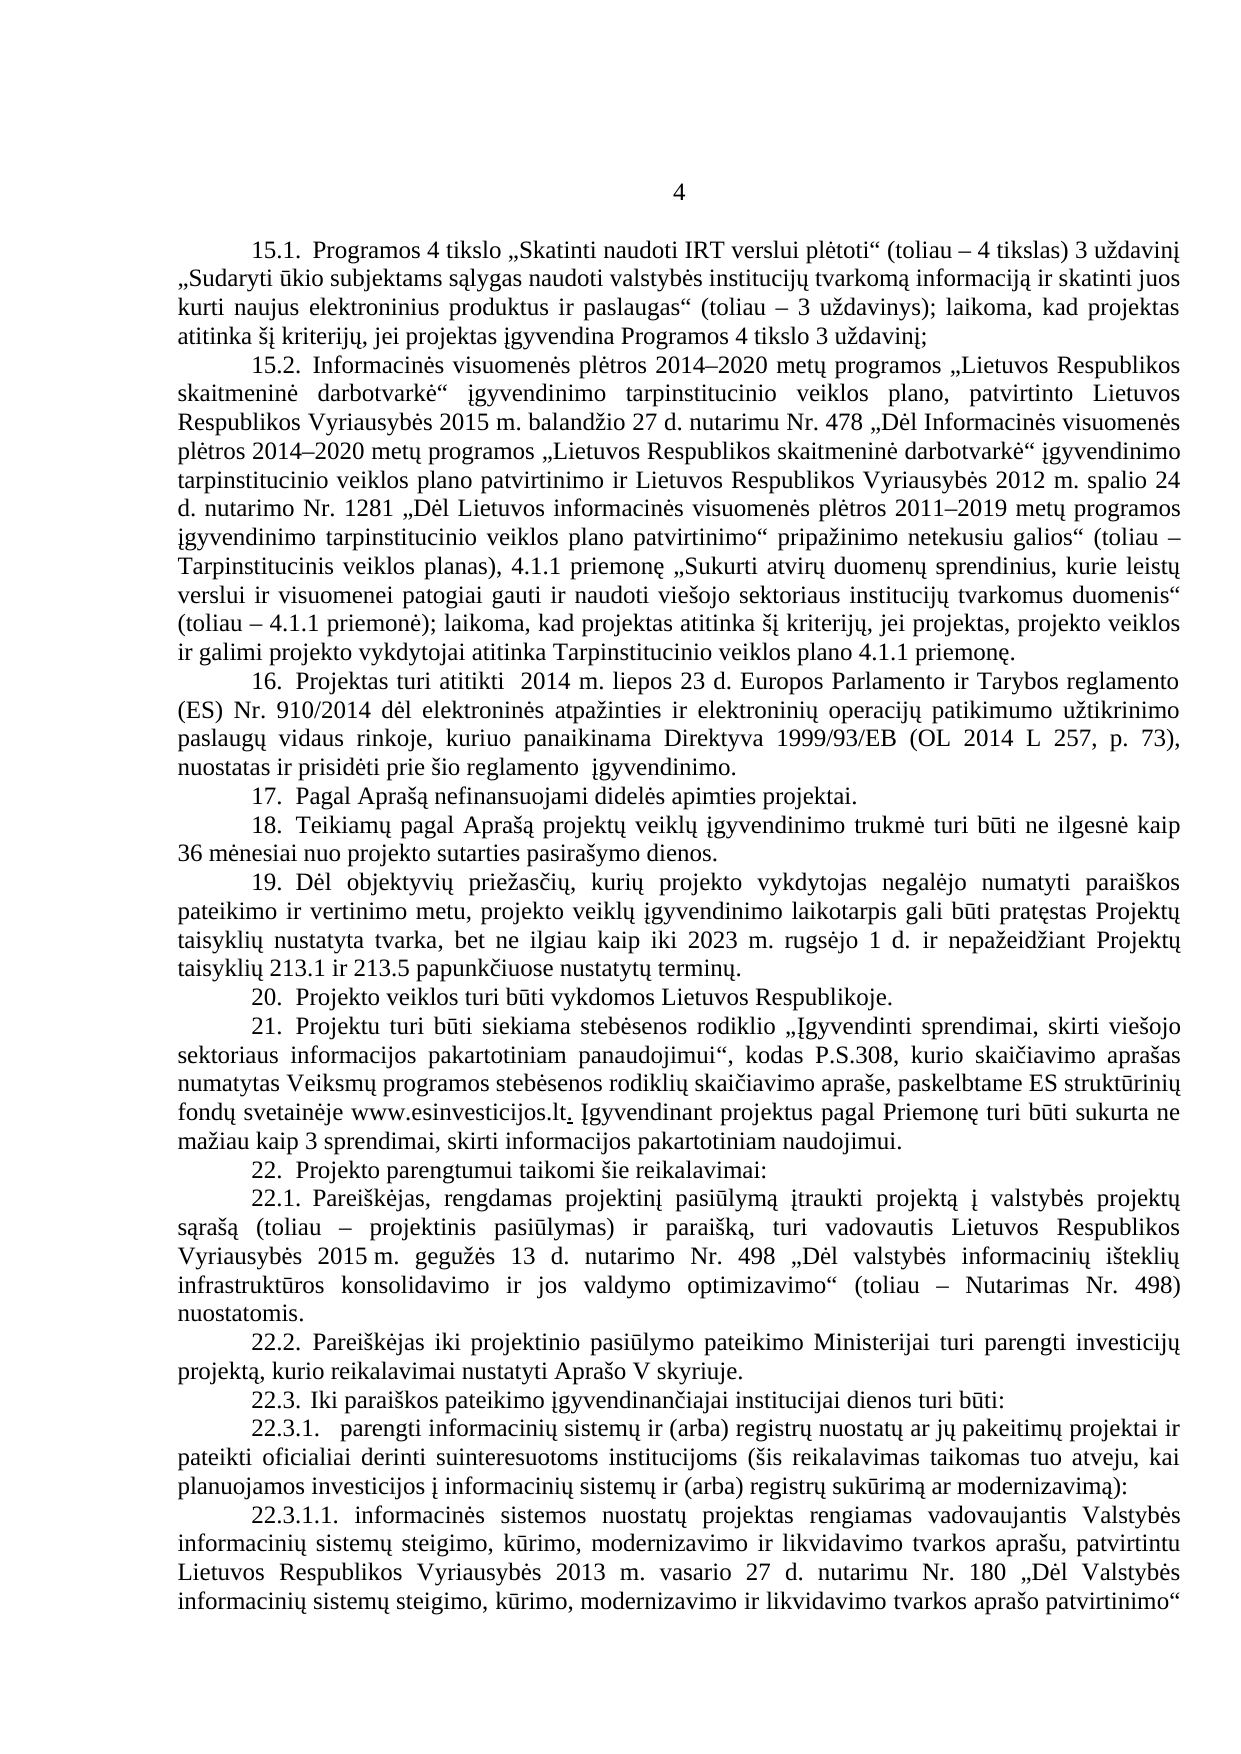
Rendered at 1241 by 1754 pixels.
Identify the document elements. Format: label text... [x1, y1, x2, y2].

text 21. Projektu turi būti siekiama stebėsenos rodiklio „Įgyvendinti sprendimai, skirti viešojo sektoriaus informacijos pakartotiniam panaudojimui“, kodas P.S.308, kurio skaičiavimo aprašas numatytas Veiksmų programos stebėsenos rodiklių skaičiavimo apraše, paskelbtame ES struktūrinių fondų svetainėje www.esinvesticijos.lt. Įgyvendinant projektus pagal Priemonę turi būti sukurta ne mažiau kaip 3 sprendimai, skirti informacijos pakartotiniam naudojimui. [177, 1011, 1181, 1155]
text 18. Teikiamų pagal Aprašą projektų veiklų įgyvendinimo trukmė turi būti ne ilgesnė kaip 36 mėnesiai nuo projekto sutarties pasirašymo dienos. [177, 810, 1181, 867]
text 15.1. Programos 4 tikslo „Skatinti naudoti IRT verslui plėtoti“ (toliau – 4 tikslas) 3 uždavinį „Sudaryti ūkio subjektams sąlygas naudoti valstybės institucijų tvarkomą informaciją ir skatinti juos kurti naujus elektroninius produktus ir paslaugas“ (toliau – 3 uždavinys); laikoma, kad projektas atitinka šį kriterijų, jei projektas įgyvendina Programos 4 tikslo 3 uždavinį; [177, 235, 1181, 350]
text 20. Projekto veiklos turi būti vykdomos Lietuvos Respublikoje. [177, 982, 1181, 1011]
text 22.3.1.1. informacinės sistemos nuostatų projektas rengiamas vadovaujantis Valstybės informacinių sistemų steigimo, kūrimo, modernizavimo ir likvidavimo tvarkos aprašu, patvirtintu Lietuvos Respublikos Vyriausybės 2013 m. vasario 27 d. nutarimu Nr. 180 „Dėl Valstybės informacinių sistemų steigimo, kūrimo, modernizavimo ir likvidavimo tvarkos aprašo patvirtinimo“ [177, 1500, 1181, 1615]
text 22.3.1. parengti informacinių sistemų ir (arba) registrų nuostatų ar jų pakeitimų projektai ir pateikti oficialiai derinti suinteresuotoms institucijoms (šis reikalavimas taikomas tuo atveju, kai planuojamos investicijos į informacinių sistemų ir (arba) registrų sukūrimą ar modernizavimą): [177, 1413, 1181, 1500]
text 17. Pagal Aprašą nefinansuojami didelės apimties projektai. [177, 781, 1181, 810]
text 22.1. Pareiškėjas, rengdamas projektinį pasiūlymą įtraukti projektą į valstybės projektų sąrašą (toliau – projektinis pasiūlymas) ir paraišką, turi vadovautis Lietuvos Respublikos Vyriausybės 2015 m. gegužės 13 d. nutarimo Nr. 498 „Dėl valstybės informacinių išteklių infrastruktūros konsolidavimo ir jos valdymo optimizavimo“ (toliau – Nutarimas Nr. 498) nuostatomis. [177, 1183, 1181, 1327]
text 19. Dėl objektyvių priežasčių, kurių projekto vykdytojas negalėjo numatyti paraiškos pateikimo ir vertinimo metu, projekto veiklų įgyvendinimo laikotarpis gali būti pratęstas Projektų taisyklių nustatyta tvarka, bet ne ilgiau kaip iki 2023 m. rugsėjo 1 d. ir nepažeidžiant Projektų taisyklių 213.1 ir 213.5 papunkčiuose nustatytų terminų. [177, 867, 1181, 982]
text 22.3. Iki paraiškos pateikimo įgyvendinančiajai institucijai dienos turi būti: [177, 1385, 1181, 1413]
text 22. Projekto parengtumui taikomi šie reikalavimai: [177, 1155, 1181, 1183]
text 15.2. Informacinės visuomenės plėtros 2014–2020 metų programos „Lietuvos Respublikos skaitmeninė darbotvarkė“ įgyvendinimo tarpinstitucinio veiklos plano, patvirtinto Lietuvos Respublikos Vyriausybės 2015 m. balandžio 27 d. nutarimu Nr. 478 „Dėl Informacinės visuomenės plėtros 2014–2020 metų programos „Lietuvos Respublikos skaitmeninė darbotvarkė“ įgyvendinimo tarpinstitucinio veiklos plano patvirtinimo ir Lietuvos Respublikos Vyriausybės 2012 m. spalio 24 d. nutarimo Nr. 1281 „Dėl Lietuvos informacinės visuomenės plėtros 2011–2019 metų programos įgyvendinimo tarpinstitucinio veiklos plano patvirtinimo“ pripažinimo netekusiu galios“ (toliau – Tarpinstitucinis veiklos planas), 4.1.1 priemonę „Sukurti atvirų duomenų sprendinius, kurie leistų verslui ir visuomenei patogiai gauti ir naudoti viešojo sektoriaus institucijų tvarkomus duomenis“ (toliau – 4.1.1 priemonė); laikoma, kad projektas atitinka šį kriterijų, jei projektas, projekto veiklos ir galimi projekto vykdytojai atitinka Tarpinstitucinio veiklos plano 4.1.1 priemonę. [177, 350, 1181, 666]
text 16. Projektas turi atitikti 2014 m. liepos 23 d. Europos Parlamento ir Tarybos reglamento (ES) Nr. 910/2014 dėl elektroninės atpažinties ir elektroninių operacijų patikimumo užtikrinimo paslaugų vidaus rinkoje, kuriuo panaikinama Direktyva 1999/93/EB (OL 2014 L 257, p. 73), nuostatas ir prisidėti prie šio reglamento įgyvendinimo. [177, 666, 1181, 781]
text 22.2. Pareiškėjas iki projektinio pasiūlymo pateikimo Ministerijai turi parengti investicijų projektą, kurio reikalavimai nustatyti Aprašo V skyriuje. [177, 1327, 1181, 1385]
